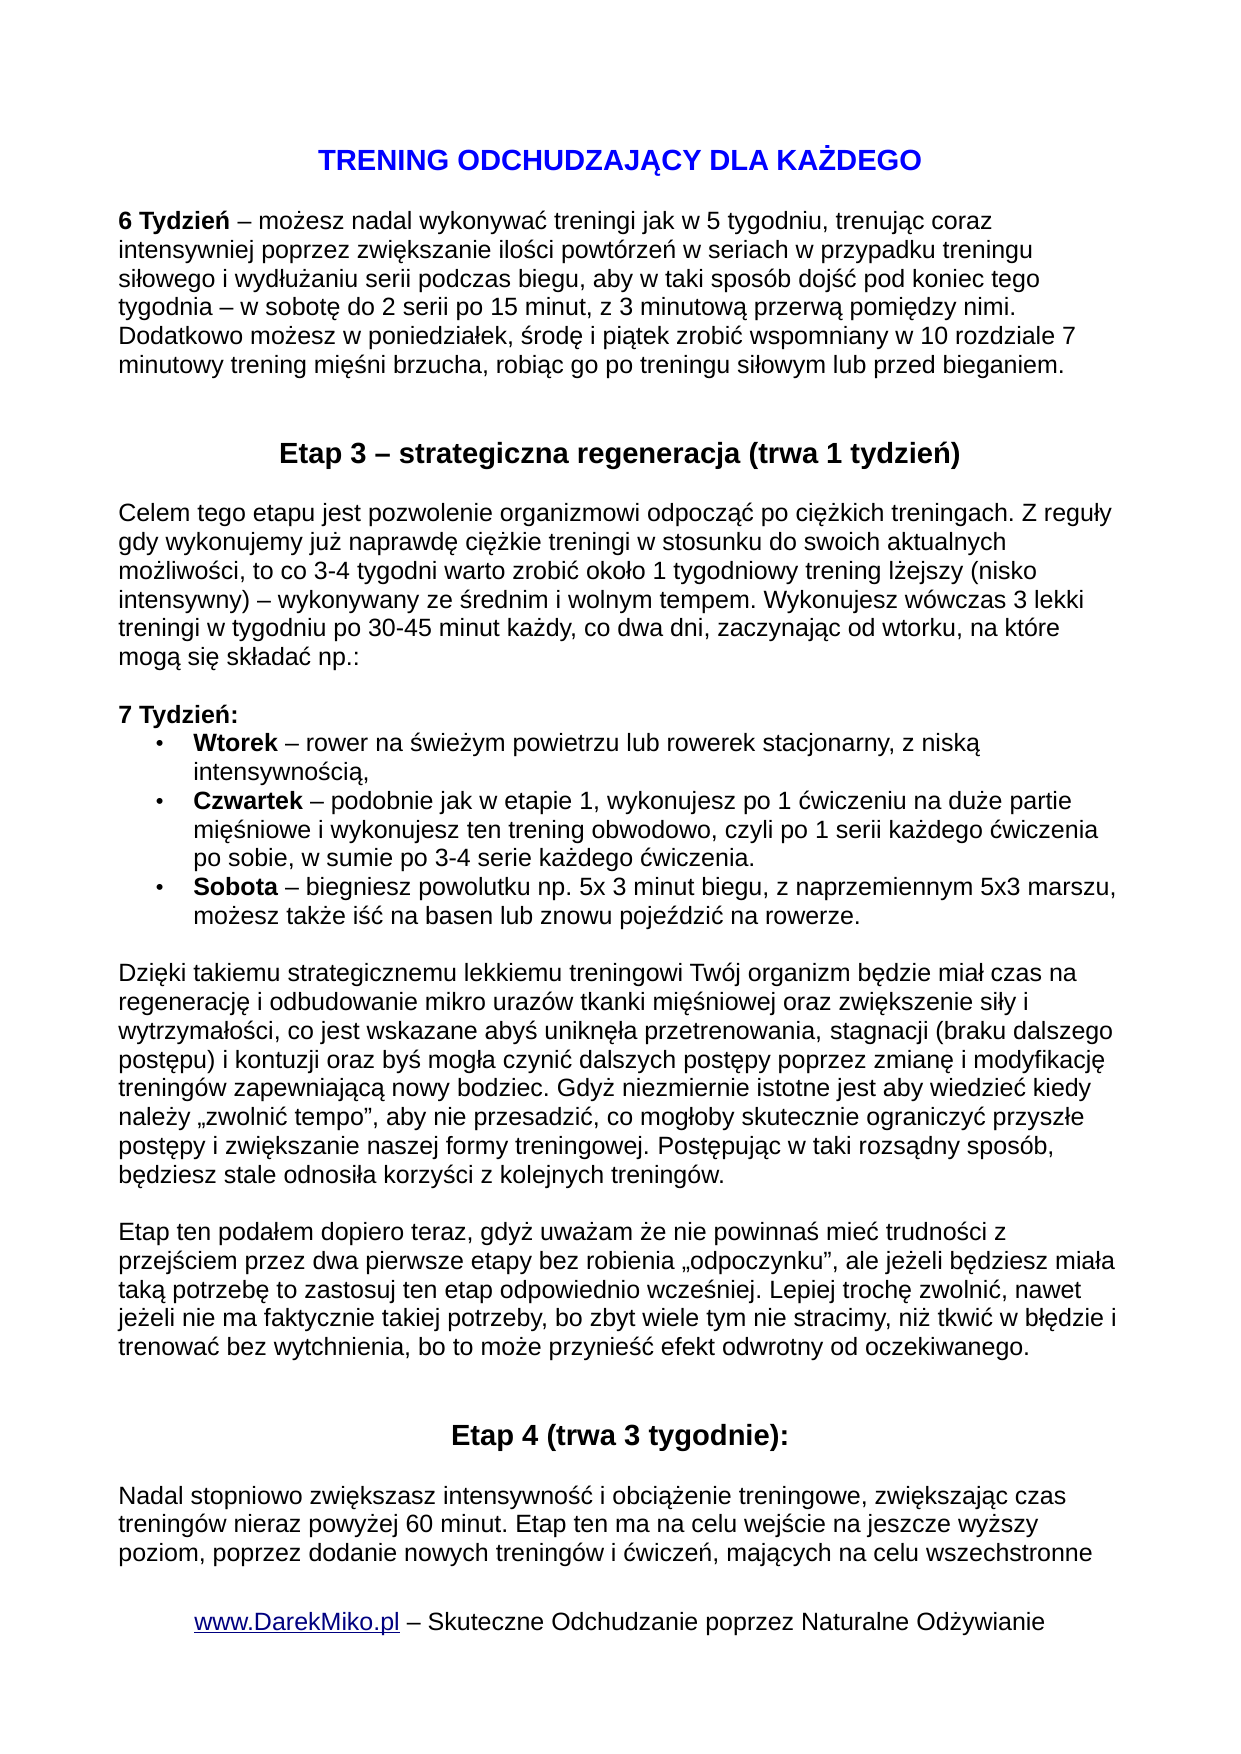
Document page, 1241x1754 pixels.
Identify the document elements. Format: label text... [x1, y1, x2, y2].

text 7 Tydzień: [118, 700, 1122, 728]
text Etap 4 (trwa 3 tygodnie): [118, 1418, 1122, 1452]
text 6 Tydzień – możesz nadal wykonywać treningi jak w 5 tygodniu, trenując coraz intensywniej poprzez zwiększanie ilości powtórzeń w seriach w przypadku treningu siłowego i wydłużaniu serii podczas biegu, aby w taki sposób dojść pod koniec tego tygodnia – w sobotę do 2 serii po 15 minut, z 3 minutową przerwą pomiędzy nimi. Dodatkowo możesz w poniedziałek, środę i piątek zrobić wspomniany w 10 rozdziale 7 minutowy trening mięśni brzucha, robiąc go po treningu siłowym lub przed bieganiem. [118, 206, 1122, 379]
text Etap ten podałem dopiero teraz, gdyż uważam że nie powinnaś mieć trudności z przejściem przez dwa pierwsze etapy bez robienia „odpoczynku”, ale jeżeli będziesz miała taką potrzebę to zastosuj ten etap odpowiednio wcześniej. Lepiej trochę zwolnić, nawet jeżeli nie ma faktycznie takiej potrzeby, bo zbyt wiele tym nie stracimy, niż tkwić w błędzie i trenować bez wytchnienia, bo to może przynieść efekt odwrotny od oczekiwanego. [118, 1217, 1122, 1361]
text Nadal stopniowo zwiększasz intensywność i obciążenie treningowe, zwiększając czas treningów nieraz powyżej 60 minut. Etap ten ma na celu wejście na jeszcze wyższy poziom, poprzez dodanie nowych treningów i ćwiczeń, mających na celu wszechstronne [118, 1481, 1122, 1567]
text Dzięki takiemu strategicznemu lekkiemu treningowi Twój organizm będzie miał czas na regenerację i odbudowanie mikro urazów tkanki mięśniowej oraz zwiększenie siły i wytrzymałości, co jest wskazane abyś uniknęła przetrenowania, stagnacji (braku dalszego postępu) i kontuzji oraz byś mogła czynić dalszych postępy poprzez zmianę i modyfikację treningów zapewniającą nowy bodziec. Gdyż niezmiernie istotne jest aby wiedzieć kiedy należy „zwolnić tempo”, aby nie przesadzić, co mogłoby skutecznie ograniczyć przyszłe postępy i zwiększanie naszej formy treningowej. Postępując w taki rozsądny sposób, będziesz stale odnosiła korzyści z kolejnych treningów. [118, 958, 1122, 1188]
list Czwartek – podobnie jak w etapie 1, wykonujesz po 1 ćwiczeniu na duże partie mięśniowe i wykonujesz ten trening obwodowo, czyli po 1 serii każdego ćwiczenia po sobie, w sumie po 3-4 serie każdego ćwiczenia. [156, 786, 1122, 872]
text Celem tego etapu jest pozwolenie organizmowi odpocząć po ciężkich treningach. Z reguły gdy wykonujemy już naprawdę ciężkie treningi w stosunku do swoich aktualnych możliwości, to co 3-4 tygodni warto zrobić około 1 tygodniowy trening lżejszy (nisko intensywny) – wykonywany ze średnim i wolnym tempem. Wykonujesz wówczas 3 lekki treningi w tygodniu po 30-45 minut każdy, co dwa dni, zaczynając od wtorku, na które mogą się składać np.: [118, 498, 1122, 671]
list Wtorek – rower na świeżym powietrzu lub rowerek stacjonarny, z niską intensywnością, [156, 728, 1122, 786]
list Sobota – biegniesz powolutku np. 5x 3 minut biegu, z naprzemiennym 5x3 marszu, możesz także iść na basen lub znowu pojeździć na rowerze. [156, 872, 1122, 930]
text Etap 3 – strategiczna regeneracja (trwa 1 tydzień) [118, 436, 1122, 470]
